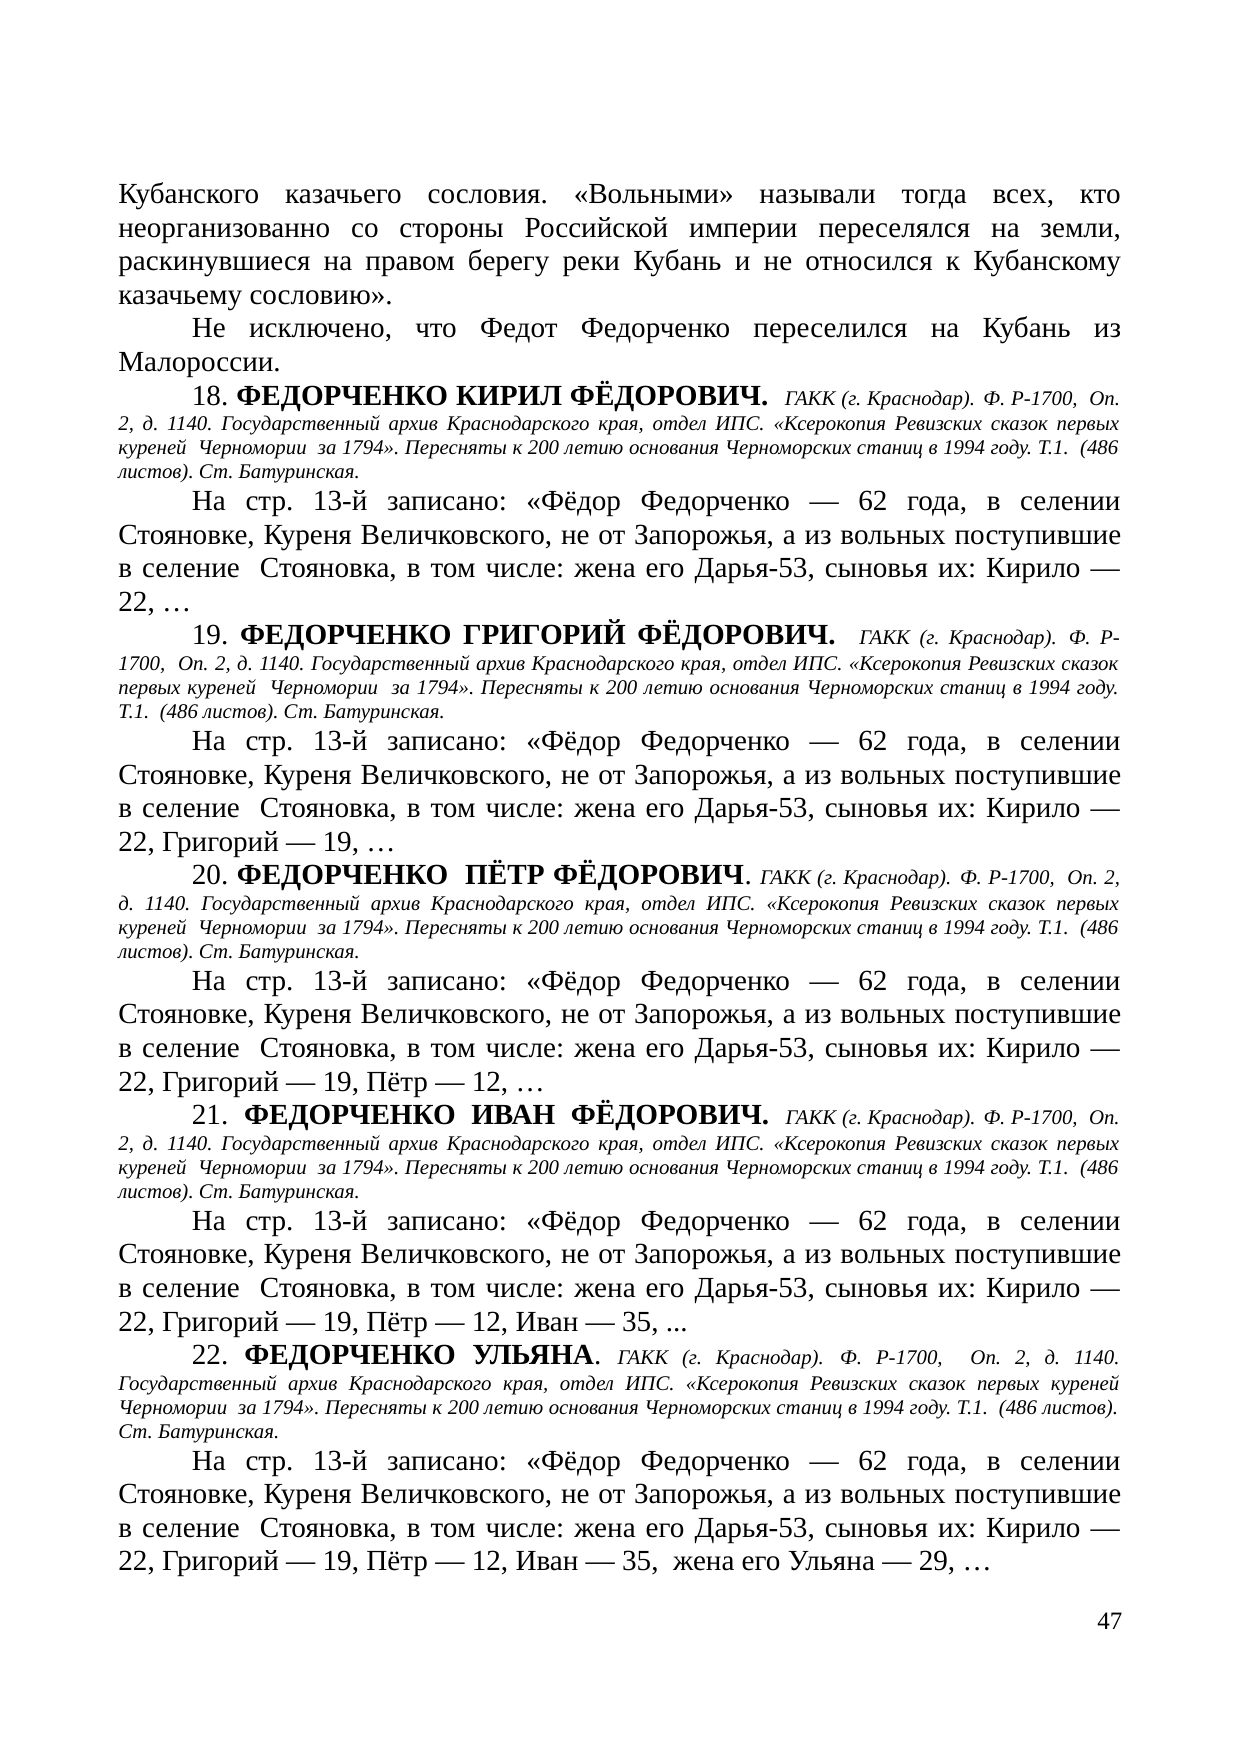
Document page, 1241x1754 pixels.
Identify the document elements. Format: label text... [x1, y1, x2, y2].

text На стр. 13-й записано: «Фёдор Федорченко — 62 года, в селении Стояновке, Куреня Величковского, не от Запорожья, а из вольных поступившие в селение Стояновка, в том числе: жена его Дарья-53, сыновья их: Кирило — 22, Григорий — 19, Пётр — 12, Иван — 35, ... [118, 1203, 1122, 1337]
text На стр. 13-й записано: «Фёдор Федорченко — 62 года, в селении Стояновке, Куреня Величковского, не от Запорожья, а из вольных поступившие в селение Стояновка, в том числе: жена его Дарья-53, сыновья их: Кирило — 22, Григорий — 19, … [118, 723, 1122, 857]
text На стр. 13-й записано: «Фёдор Федорченко — 62 года, в селении Стояновке, Куреня Величковского, не от Запорожья, а из вольных поступившие в селение Стояновка, в том числе: жена его Дарья-53, сыновья их: Кирило — 22, Григорий — 19, Пётр — 12, … [118, 963, 1122, 1097]
text 19. ФЕДОРЧЕНКО ГРИГОРИЙ ФЁДОРОВИЧ. ГАКК (г. Краснодар). Ф. Р-1700, Оп. 2, д. 1140. Государственный архив Краснодарского края, отдел ИПС. «Ксерокопия Ревизских сказок первых куреней Черномории за 1794». Пересняты к 200 летию основания Черноморских станиц в 1994 году. Т.1. (486 листов). Ст. Батуринская. [118, 617, 1122, 723]
text 18. ФЕДОРЧЕНКО КИРИЛ ФЁДОРОВИЧ. ГАКК (г. Краснодар). Ф. Р-1700, Оп. 2, д. 1140. Государственный архив Краснодарского края, отдел ИПС. «Ксерокопия Ревизских сказок первых куреней Черномории за 1794». Пересняты к 200 летию основания Черноморских станиц в 1994 году. Т.1. (486 листов). Ст. Батуринская. [118, 378, 1122, 483]
text Кубанского казачьего сословия. «Вольными» называли тогда всех, кто неорганизованно со стороны Российской империи переселялся на земли, раскинувшиеся на правом берегу реки Кубань и не относился к Кубанскому казачьему сословию». [118, 176, 1122, 311]
text Не исключено, что Федот Федорченко переселился на Кубань из Малороссии. [118, 311, 1122, 378]
text На стр. 13-й записано: «Фёдор Федорченко — 62 года, в селении Стояновке, Куреня Величковского, не от Запорожья, а из вольных поступившие в селение Стояновка, в том числе: жена его Дарья-53, сыновья их: Кирило — 22, … [118, 483, 1122, 617]
text На стр. 13-й записано: «Фёдор Федорченко — 62 года, в селении Стояновке, Куреня Величковского, не от Запорожья, а из вольных поступившие в селение Стояновка, в том числе: жена его Дарья-53, сыновья их: Кирило — 22, Григорий — 19, Пётр — 12, Иван — 35, жена его Ульяна — 29, … [118, 1443, 1122, 1577]
text 20. ФЕДОРЧЕНКО ПЁТР ФЁДОРОВИЧ. ГАКК (г. Краснодар). Ф. Р-1700, Оп. 2, д. 1140. Государственный архив Краснодарского края, отдел ИПС. «Ксерокопия Ревизских сказок первых куреней Черномории за 1794». Пересняты к 200 летию основания Черноморских станиц в 1994 году. Т.1. (486 листов). Ст. Батуринская. [118, 857, 1122, 963]
text 21. ФЕДОРЧЕНКО ИВАН ФЁДОРОВИЧ. ГАКК (г. Краснодар). Ф. Р-1700, Оп. 2, д. 1140. Государственный архив Краснодарского края, отдел ИПС. «Ксерокопия Ревизских сказок первых куреней Черномории за 1794». Пересняты к 200 летию основания Черноморских станиц в 1994 году. Т.1. (486 листов). Ст. Батуринская. [118, 1097, 1122, 1203]
text 22. ФЕДОРЧЕНКО УЛЬЯНА. ГАКК (г. Краснодар). Ф. Р-1700, Оп. 2, д. 1140. Государственный архив Краснодарского края, отдел ИПС. «Ксерокопия Ревизских сказок первых куреней Черномории за 1794». Пересняты к 200 летию основания Черноморских станиц в 1994 году. Т.1. (486 листов). Ст. Батуринская. [118, 1337, 1122, 1443]
